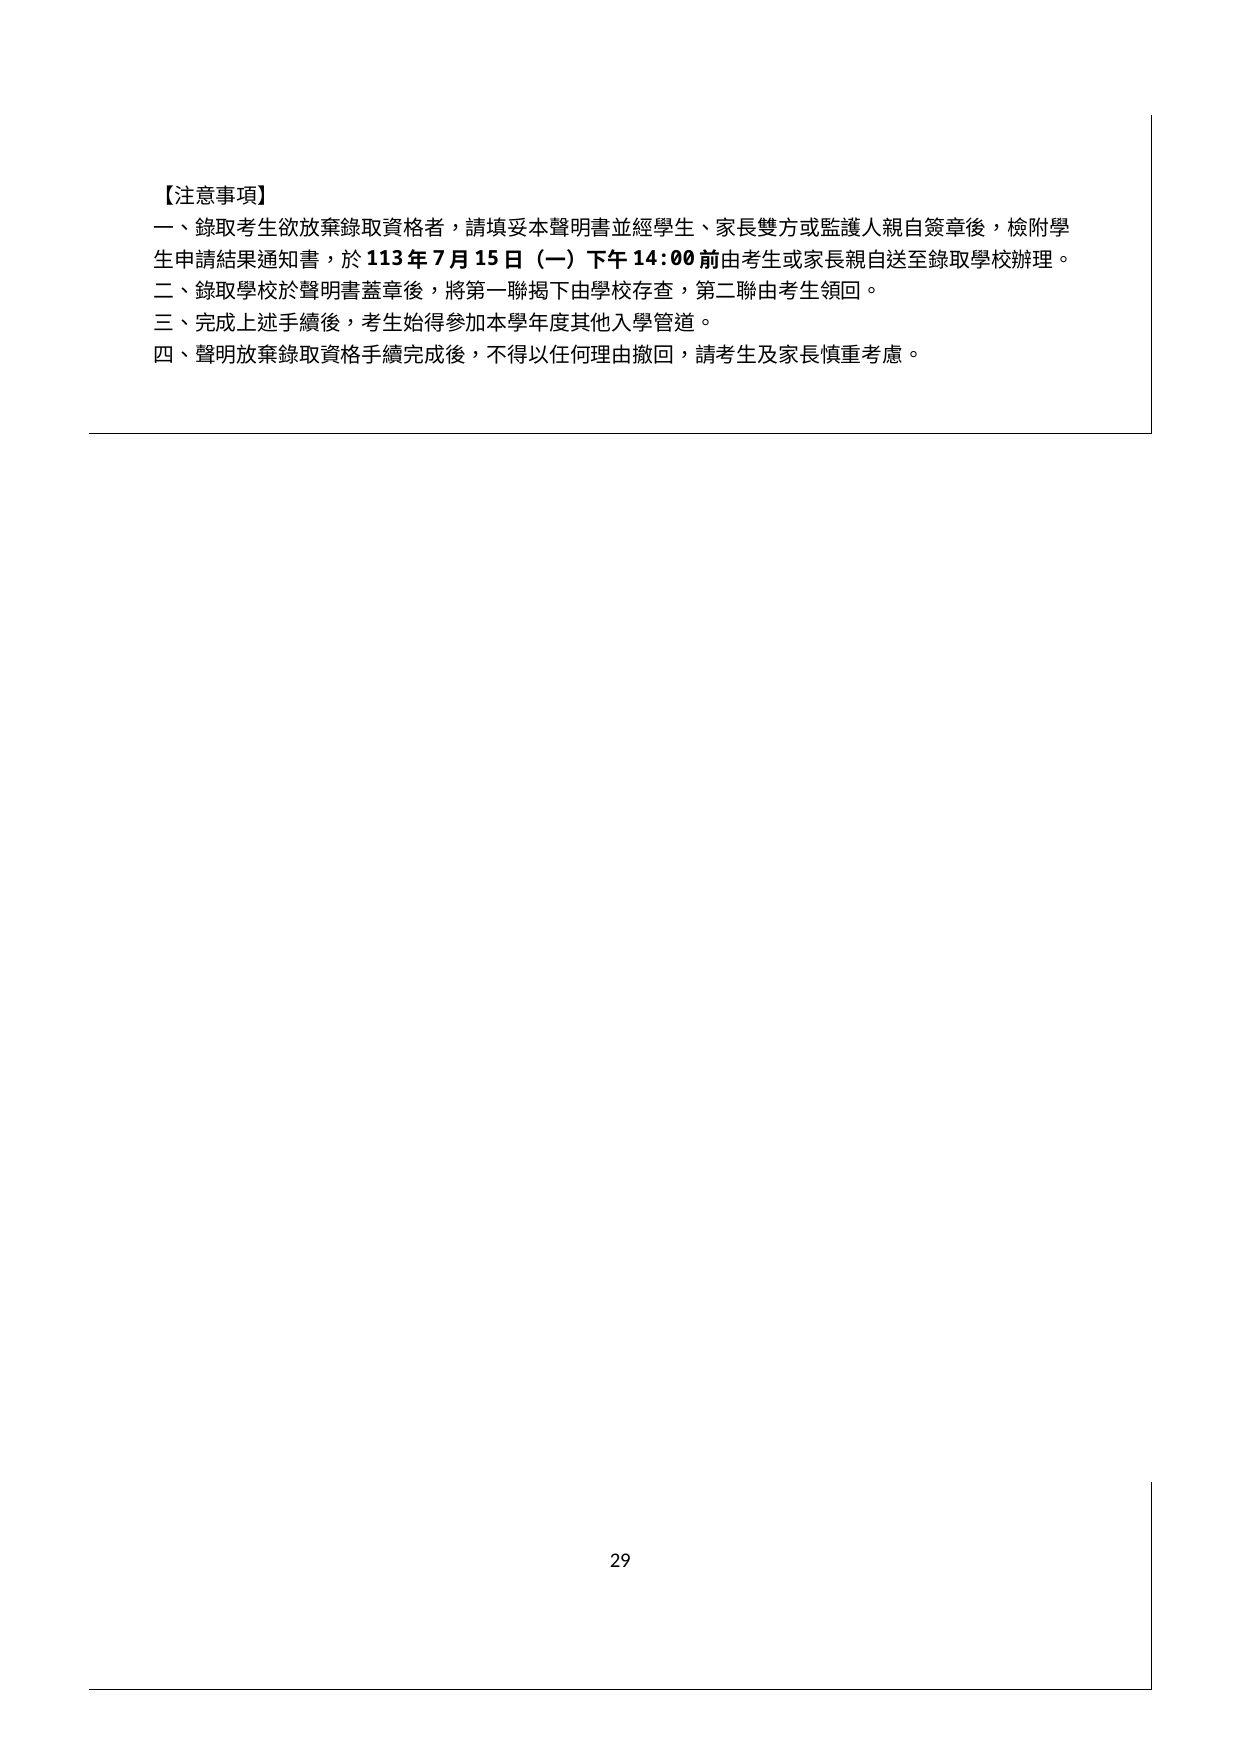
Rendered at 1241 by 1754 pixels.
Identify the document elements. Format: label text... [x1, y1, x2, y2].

subtitle 二、錄取學校於聲明書蓋章後，將第一聯揭下由學校存查，第二聯由考生領回。 [88, 273, 1151, 305]
subtitle 【注意事項】 [88, 115, 1151, 210]
subtitle 一、錄取考生欲放棄錄取資格者，請填妥本聲明書並經學生、家長雙方或監護人親自簽章後，檢附學生申請結果通知書，於113年7月15日（一）下午14:00前由考生或家長親自送至錄取學校辦理。 [88, 210, 1151, 273]
subtitle 三、完成上述手續後，考生始得參加本學年度其他入學管道。 [88, 305, 1151, 336]
subtitle 四、聲明放棄錄取資格手續完成後，不得以任何理由撤回，請考生及家長慎重考慮。 [88, 336, 1151, 433]
